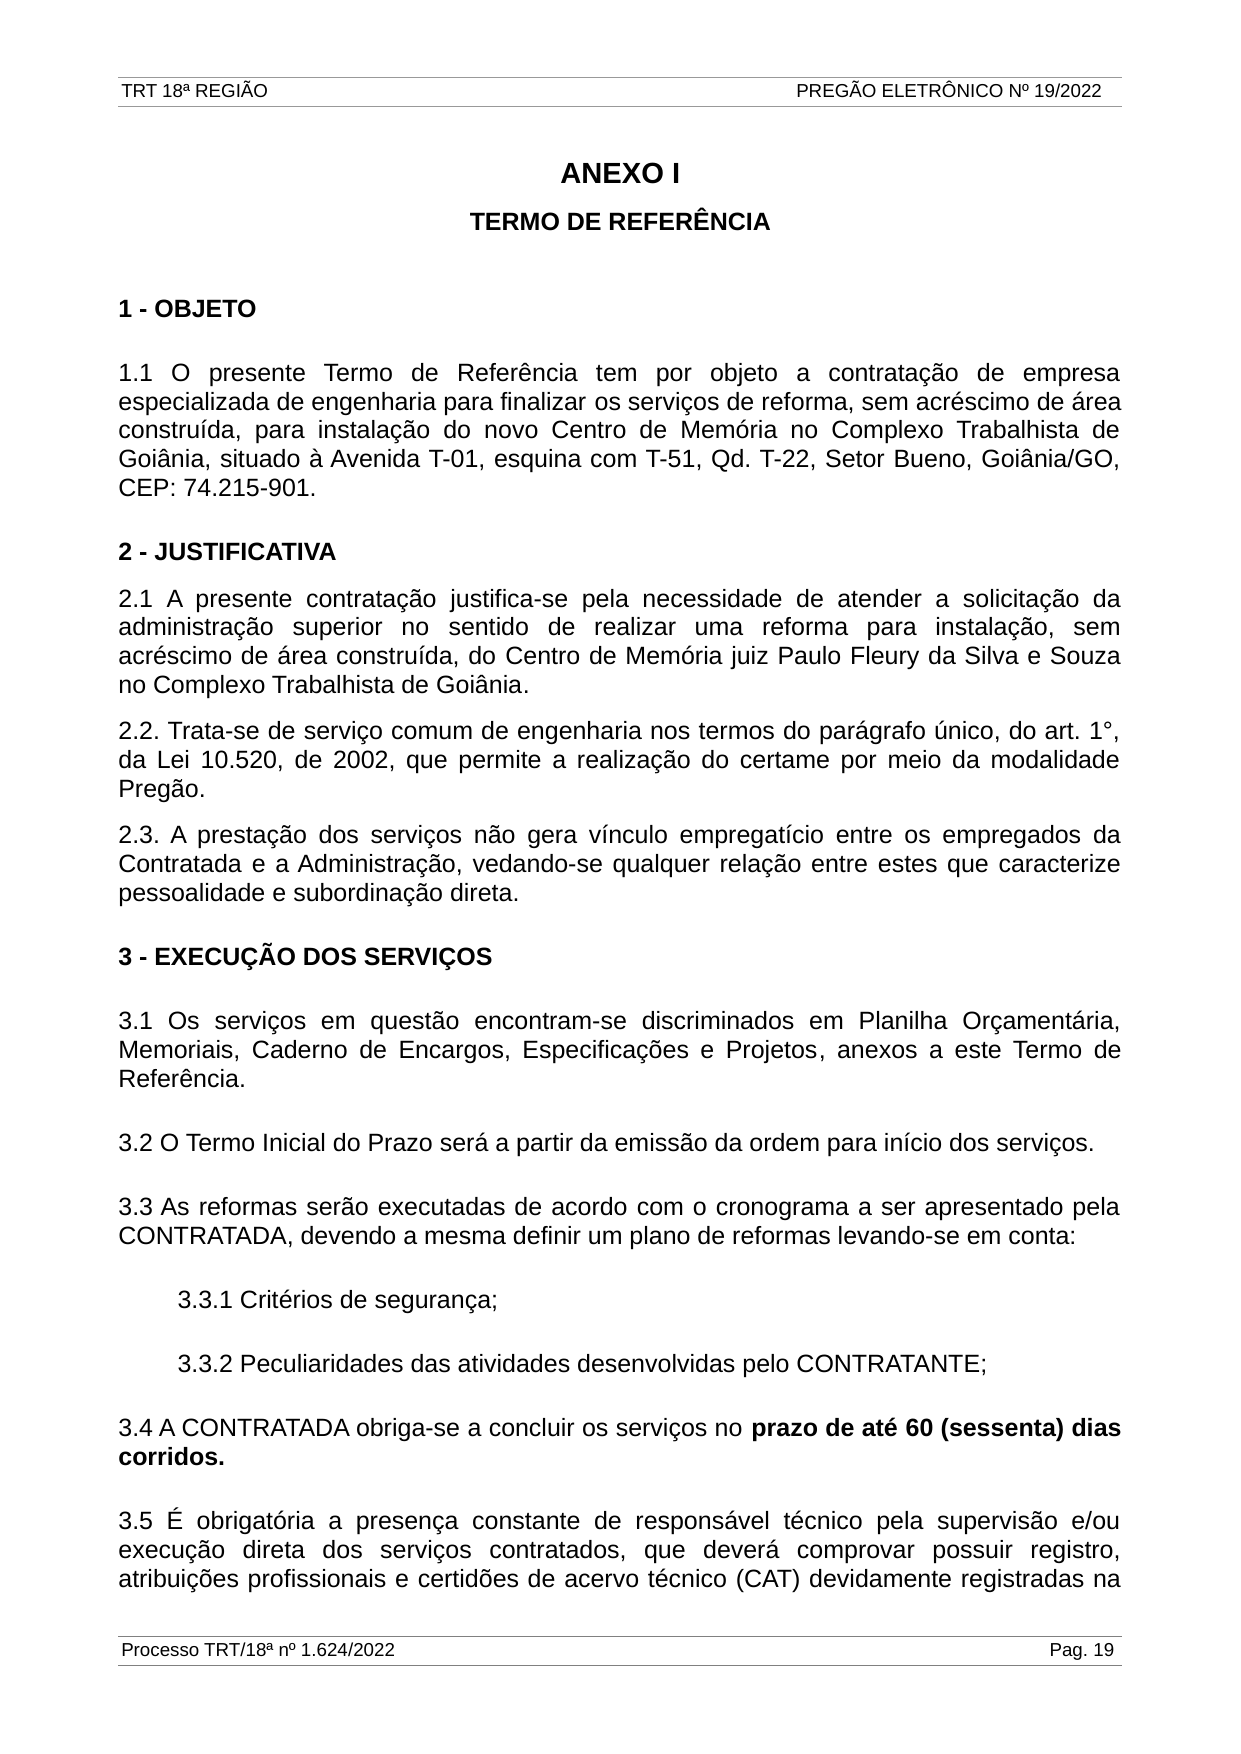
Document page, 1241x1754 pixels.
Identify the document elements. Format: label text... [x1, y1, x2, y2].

text TERMO DE REFERÊNCIA [118, 207, 1122, 235]
text 3.1 Os serviços em questão encontram-se discriminados em Planilha Orçamentária, Memoriais, Caderno de Encargos, Especificações e Projetos, anexos a este Termo de Referência. [118, 1006, 1122, 1092]
text 2.1 A presente contratação justifica-se pela necessidade de atender a solicitação da administração superior no sentido de realizar uma reforma para instalação, sem acréscimo de área construída, do Centro de Memória juiz Paulo Fleury da Silva e Souza no Complexo Trabalhista de Goiânia. [118, 583, 1122, 698]
text ANEXO I [118, 156, 1122, 190]
text 2 - JUSTIFICATIVA [118, 537, 1122, 566]
text 3.3 As reformas serão executadas de acordo com o cronograma a ser apresentado pela CONTRATADA, devendo a mesma definir um plano de reformas levando-se em conta: [118, 1192, 1122, 1249]
text 1.1 O presente Termo de Referência tem por objeto a contratação de empresa especializada de engenharia para finalizar os serviços de reforma, sem acréscimo de área construída, para instalação do novo Centro de Memória no Complexo Trabalhista de Goiânia, situado à Avenida T-01, esquina com T-51, Qd. T-22, Setor Bueno, Goiânia/GO, CEP: 74.215-901. [118, 358, 1122, 502]
text 3.3.1 Critérios de segurança; [177, 1285, 1122, 1313]
text 3.5 É obrigatória a presença constante de responsável técnico pela supervisão e/ou execução direta dos serviços contratados, que deverá comprovar possuir registro, atribuições profissionais e certidões de acervo técnico (CAT) devidamente registradas na [118, 1506, 1122, 1592]
text 3.2 O Termo Inicial do Prazo será a partir da emissão da ordem para início dos serviços. [118, 1128, 1122, 1156]
text 3 - EXECUÇÃO DOS SERVIÇOS [118, 942, 1122, 971]
text 3.3.2 Peculiaridades das atividades desenvolvidas pelo CONTRATANTE; [177, 1349, 1122, 1378]
text 1 - OBJETO [118, 294, 1122, 322]
text 2.2. Trata-se de serviço comum de engenharia nos termos do parágrafo único, do art. 1°, da Lei 10.520, de 2002, que permite a realização do certame por meio da modalidade Pregão. [118, 716, 1122, 802]
text 3.4 A CONTRATADA obriga-se a concluir os serviços no prazo de até 60 (sessenta) dias corridos. [118, 1413, 1122, 1471]
text 2.3. A prestação dos serviços não gera vínculo empregatício entre os empregados da Contratada e a Administração, vedando-se qualquer relação entre estes que caracterize pessoalidade e subordinação direta. [118, 820, 1122, 906]
